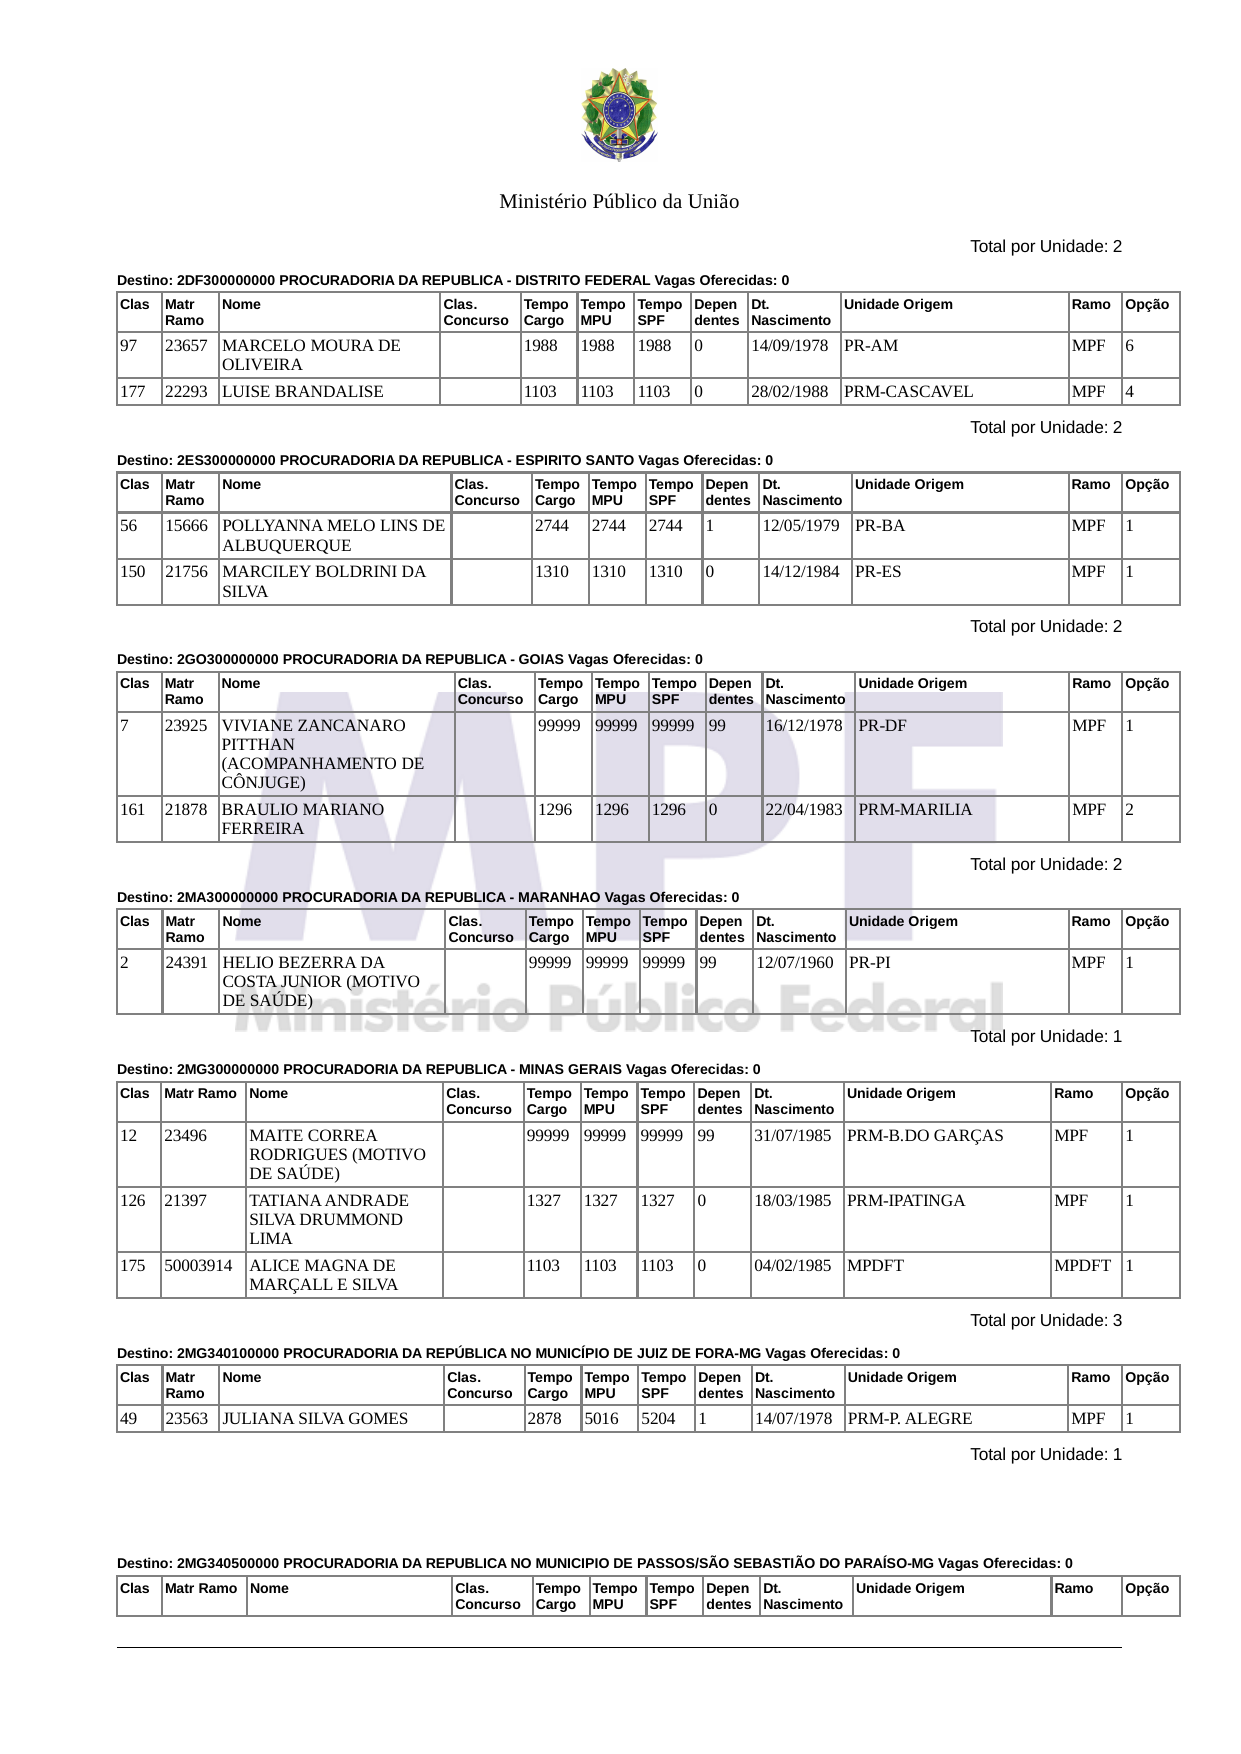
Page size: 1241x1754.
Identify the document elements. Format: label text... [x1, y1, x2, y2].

table_header Depen dentes [707, 673, 761, 711]
table_header Opção [1123, 474, 1179, 511]
table_cell 1988 [635, 333, 690, 377]
table_cell 97 [118, 333, 161, 377]
table_cell 175 [118, 1253, 160, 1297]
table_cell 99999 [536, 713, 591, 795]
table_header Opção [1123, 1577, 1179, 1615]
table_cell 2744 [590, 514, 645, 557]
table_cell 22/04/1983 [764, 797, 854, 841]
table_header Tempo MPU [583, 1366, 637, 1404]
table_cell 23496 [162, 1123, 245, 1186]
table_header Depen dentes [695, 1083, 750, 1121]
text Destino: 2DF300000000 PROCURADORIA DA REPUBLICA - DISTRITO FEDERAL Vagas Oferecidas: 0 [117, 272, 1122, 288]
table_header Clas [118, 1366, 161, 1404]
table_header Ramo [1070, 293, 1121, 331]
picture [235, 873, 1004, 889]
table_cell 14/07/1978 [753, 1406, 844, 1431]
table_cell 1103 [582, 1253, 636, 1297]
table_cell MARCELO MOURA DE OLIVEIRA [220, 333, 439, 377]
table_header Dt. Nascimento [754, 910, 845, 948]
table_header Ramo [1069, 1366, 1121, 1404]
table_header Opção [1123, 1083, 1179, 1121]
table_cell VIVIANE ZANCANARO PITTHAN (ACOMPANHAMENTO DE CÔNJUGE) [220, 713, 454, 795]
table_cell 1 [1123, 514, 1179, 557]
table_header Matr Ramo [163, 293, 218, 331]
table_cell [453, 514, 531, 557]
table_header Tempo SPF [639, 1083, 693, 1121]
text Destino: 2ES300000000 PROCURADORIA DA REPUBLICA - ESPIRITO SANTO Vagas Oferecidas: 0 [117, 452, 1122, 468]
table_header Depen dentes [698, 910, 752, 948]
table_header Nome [220, 1366, 443, 1404]
table_cell 99999 [525, 1123, 580, 1186]
table_header Nome [220, 474, 450, 511]
table_header Opção [1123, 673, 1179, 711]
table_cell [456, 713, 534, 795]
table_cell MPF [1070, 797, 1121, 841]
table_cell 1988 [579, 333, 633, 377]
table_cell 0 [707, 797, 761, 841]
table_cell 1310 [590, 560, 645, 603]
text Total por Unidade: 2 [117, 616, 1122, 636]
table_cell 1296 [536, 797, 591, 841]
table_cell [441, 379, 520, 404]
table_cell 1988 [522, 333, 576, 377]
table_cell MPF [1070, 950, 1121, 1013]
table_cell 99999 [641, 950, 695, 1013]
table_header Tempo MPU [591, 1577, 645, 1615]
table_cell 31/07/1985 [752, 1123, 843, 1186]
text Destino: 2MG340100000 PROCURADORIA DA REPÚBLICA NO MUNICÍPIO DE JUIZ DE FORA-MG Vagas Oferecidas: 0 [117, 1345, 1122, 1361]
table_header Tempo MPU [584, 910, 639, 948]
table_cell 4 [1123, 379, 1179, 404]
table_cell 12/05/1979 [760, 514, 851, 557]
table_header Ramo [1070, 673, 1121, 711]
picture [235, 1015, 1004, 1026]
text Total por Unidade: 2 [117, 854, 1122, 873]
table_cell 1 [1123, 1188, 1179, 1251]
text Destino: 2MG340500000 PROCURADORIA DA REPUBLICA NO MUNICIPIO DE PASSOS/SÃO SEBASTIÃO DO PARAÍSO-MG Vagas Oferecidas: 0 [117, 1556, 1122, 1572]
table_cell [446, 950, 525, 1013]
table_header Opção [1123, 910, 1179, 948]
table_cell 0 [704, 560, 758, 603]
table_cell 1 [704, 514, 758, 557]
table_cell 12/07/1960 [754, 950, 845, 1013]
table_cell 2744 [647, 514, 701, 557]
table_header Depen dentes [704, 474, 758, 511]
table_header Matr Ramo [162, 1083, 245, 1121]
table_cell 1327 [639, 1188, 693, 1251]
table_header Unidade Origem [845, 1083, 1050, 1121]
table_header Clas. Concurso [444, 1083, 523, 1121]
table_header Tempo SPF [647, 474, 701, 511]
table_cell [456, 797, 534, 841]
table_header Nome [248, 1577, 451, 1615]
table_cell 15666 [163, 514, 218, 557]
table_cell 23563 [164, 1406, 218, 1431]
table_cell 16/12/1978 [764, 713, 854, 795]
table_cell 99999 [582, 1123, 636, 1186]
table_cell MPDFT [845, 1253, 1050, 1297]
table_cell 1 [696, 1406, 751, 1431]
table_header Tempo SPF [635, 293, 690, 331]
table_cell HELIO BEZERRA DA COSTA JUNIOR (MOTIVO DE SAÚDE) [220, 950, 444, 1013]
table_header Tempo SPF [641, 910, 695, 948]
table_header Unidade Origem [847, 910, 1068, 948]
table_cell 22293 [163, 379, 218, 404]
table_header Nome [220, 910, 444, 948]
table_cell 23925 [163, 713, 218, 795]
table_header Depen dentes [704, 1577, 759, 1615]
table_header Matr Ramo [164, 910, 218, 948]
table_cell MPF [1052, 1123, 1121, 1186]
table_cell PR-AM [842, 333, 1068, 377]
table_header Unidade Origem [853, 474, 1068, 511]
text Destino: 2MA300000000 PROCURADORIA DA REPUBLICA - MARANHAO Vagas Oferecidas: 0 [117, 889, 1122, 905]
table_header Clas. Concurso [453, 474, 531, 511]
table_header Tempo Cargo [536, 673, 591, 711]
table_header Unidade Origem [854, 1577, 1050, 1615]
table_cell 161 [118, 797, 161, 841]
table_cell PR-PI [847, 950, 1068, 1013]
table_cell 1103 [635, 379, 690, 404]
table_cell 1103 [522, 379, 576, 404]
table_cell 1 [1123, 1123, 1179, 1186]
table_cell 1103 [579, 379, 633, 404]
table_cell MPF [1070, 379, 1121, 404]
table_cell 2 [1123, 797, 1179, 841]
table_cell 5016 [583, 1406, 637, 1431]
table_header Tempo Cargo [534, 1577, 589, 1615]
table_cell MPDFT [1052, 1253, 1121, 1297]
table_header Clas. Concurso [441, 293, 520, 331]
table_header Nome [220, 293, 439, 331]
table_header Clas. Concurso [445, 1366, 524, 1404]
table_header Unidade Origem [846, 1366, 1067, 1404]
table_header Tempo MPU [582, 1083, 636, 1121]
table_cell 24391 [164, 950, 218, 1013]
table_header Nome [220, 673, 454, 711]
text Destino: 2MG300000000 PROCURADORIA DA REPUBLICA - MINAS GERAIS Vagas Oferecidas: 0 [117, 1061, 1122, 1077]
table_cell 2744 [533, 514, 588, 557]
table_cell 49 [118, 1406, 161, 1431]
table_cell 28/02/1988 [749, 379, 840, 404]
table_header Tempo Cargo [525, 1083, 580, 1121]
table_cell [445, 1406, 524, 1431]
table_cell MPF [1070, 514, 1121, 557]
text Total por Unidade: 1 [117, 1444, 1122, 1464]
table_cell MPF [1070, 713, 1121, 795]
table_cell MAITE CORREA RODRIGUES (MOTIVO DE SAÚDE) [247, 1123, 442, 1186]
table_header Clas [118, 673, 161, 711]
table_cell 0 [695, 1188, 750, 1251]
table_cell MPF [1069, 1406, 1121, 1431]
table_cell 126 [118, 1188, 160, 1251]
table_cell [444, 1253, 523, 1297]
table_cell 56 [118, 514, 161, 557]
table_cell 99999 [584, 950, 639, 1013]
table_cell 6 [1123, 333, 1179, 377]
table_header Tempo SPF [639, 1366, 694, 1404]
table_cell 0 [695, 1253, 750, 1297]
table_header Clas [118, 293, 161, 331]
table_header Tempo MPU [579, 293, 633, 331]
table_cell PR-ES [853, 560, 1068, 603]
table_cell 1310 [647, 560, 701, 603]
table_header Clas. Concurso [446, 910, 525, 948]
table_cell 99999 [593, 713, 648, 795]
table_cell 0 [692, 379, 747, 404]
table_header Nome [247, 1083, 442, 1121]
table_header Matr Ramo [163, 1577, 246, 1615]
table_cell 50003914 [162, 1253, 245, 1297]
table_cell 1 [1123, 1253, 1179, 1297]
table_header Dt. Nascimento [749, 293, 840, 331]
text Total por Unidade: 2 [117, 237, 1122, 256]
table_cell 99999 [650, 713, 705, 795]
table_cell PRM-B.DO GARÇAS [845, 1123, 1050, 1186]
table_cell MARCILEY BOLDRINI DA SILVA [220, 560, 450, 603]
table_cell PRM-MARILIA [856, 797, 1068, 841]
table_cell 1 [1123, 1406, 1179, 1431]
table_cell 99 [707, 713, 761, 795]
table_header Ramo [1070, 910, 1121, 948]
table_cell PRM-IPATINGA [845, 1188, 1050, 1251]
table_header Depen dentes [696, 1366, 751, 1404]
table_cell 1103 [525, 1253, 580, 1297]
table_header Matr Ramo [163, 673, 218, 711]
table_header Tempo Cargo [526, 1366, 580, 1404]
table_header Dt. Nascimento [764, 673, 854, 711]
table_cell 21878 [163, 797, 218, 841]
table_header Tempo Cargo [522, 293, 576, 331]
table_cell [444, 1123, 523, 1186]
table_cell POLLYANNA MELO LINS DE ALBUQUERQUE [220, 514, 450, 557]
table_header Clas [118, 1083, 160, 1121]
table_header Dt. Nascimento [753, 1366, 844, 1404]
text Total por Unidade: 1 [117, 1026, 1122, 1046]
table_header Tempo MPU [593, 673, 648, 711]
table_cell 99999 [527, 950, 582, 1013]
table_cell 5204 [639, 1406, 694, 1431]
table_header Clas [118, 910, 161, 948]
table_header Tempo Cargo [527, 910, 582, 948]
table_cell 21397 [162, 1188, 245, 1251]
table_header Unidade Origem [856, 673, 1068, 711]
table_header Unidade Origem [842, 293, 1068, 331]
table_cell ALICE MAGNA DE MARÇALL E SILVA [247, 1253, 442, 1297]
table_cell [441, 333, 520, 377]
table_cell PRM-P. ALEGRE [846, 1406, 1067, 1431]
table_cell [453, 560, 531, 603]
table_header Matr Ramo [164, 1366, 218, 1404]
table_header Clas [118, 1577, 161, 1615]
table_cell MPF [1070, 333, 1121, 377]
table_cell MPF [1070, 560, 1121, 603]
table_header Tempo SPF [648, 1577, 702, 1615]
table_cell 1 [1123, 950, 1179, 1013]
table_cell 18/03/1985 [752, 1188, 843, 1251]
table_cell BRAULIO MARIANO FERREIRA [220, 797, 454, 841]
table_cell MPF [1052, 1188, 1121, 1251]
table_cell PRM-CASCAVEL [842, 379, 1068, 404]
table_header Ramo [1053, 1577, 1121, 1615]
table_cell 14/09/1978 [749, 333, 840, 377]
table_cell LUISE BRANDALISE [220, 379, 439, 404]
table_header Dt. Nascimento [761, 1577, 852, 1615]
text Total por Unidade: 2 [117, 417, 1122, 437]
table_header Clas. Concurso [456, 673, 534, 711]
table_cell 7 [118, 713, 161, 795]
table_header Opção [1123, 1366, 1179, 1404]
table_header Tempo MPU [590, 474, 645, 511]
table_cell 177 [118, 379, 161, 404]
table_cell 99 [695, 1123, 750, 1186]
text Destino: 2GO300000000 PROCURADORIA DA REPUBLICA - GOIAS Vagas Oferecidas: 0 [117, 652, 1122, 668]
table_cell 2878 [526, 1406, 580, 1431]
table_cell 14/12/1984 [760, 560, 851, 603]
table_header Clas [118, 474, 161, 511]
table_cell PR-DF [856, 713, 1068, 795]
table_cell 2 [118, 950, 161, 1013]
table_header Depen dentes [692, 293, 747, 331]
table_cell 1327 [525, 1188, 580, 1251]
table_cell 0 [692, 333, 747, 377]
table_header Clas. Concurso [453, 1577, 532, 1615]
table_cell TATIANA ANDRADE SILVA DRUMMOND LIMA [247, 1188, 442, 1251]
table_cell 04/02/1985 [752, 1253, 843, 1297]
table_cell 1296 [650, 797, 705, 841]
table_header Opção [1123, 293, 1179, 331]
table_header Dt. Nascimento [752, 1083, 843, 1121]
table_cell 12 [118, 1123, 160, 1186]
table_header Ramo [1052, 1083, 1121, 1121]
table_cell 1103 [639, 1253, 693, 1297]
text Total por Unidade: 3 [117, 1310, 1122, 1329]
table_cell JULIANA SILVA GOMES [220, 1406, 443, 1431]
table_header Tempo Cargo [533, 474, 588, 511]
table_cell 99999 [639, 1123, 693, 1186]
table_header Matr Ramo [163, 474, 218, 511]
table_cell 1310 [533, 560, 588, 603]
table_header Ramo [1070, 474, 1121, 511]
table_cell 99 [698, 950, 752, 1013]
table_cell 1296 [593, 797, 648, 841]
table_cell 23657 [163, 333, 218, 377]
table_cell 1 [1123, 560, 1179, 603]
table_header Dt. Nascimento [760, 474, 851, 511]
table_cell [444, 1188, 523, 1251]
table_cell PR-BA [853, 514, 1068, 557]
table_cell 150 [118, 560, 161, 603]
table_cell 21756 [163, 560, 218, 603]
table_cell 1 [1123, 713, 1179, 795]
table_cell 1327 [582, 1188, 636, 1251]
picture [235, 843, 1004, 854]
table_header Tempo SPF [650, 673, 705, 711]
